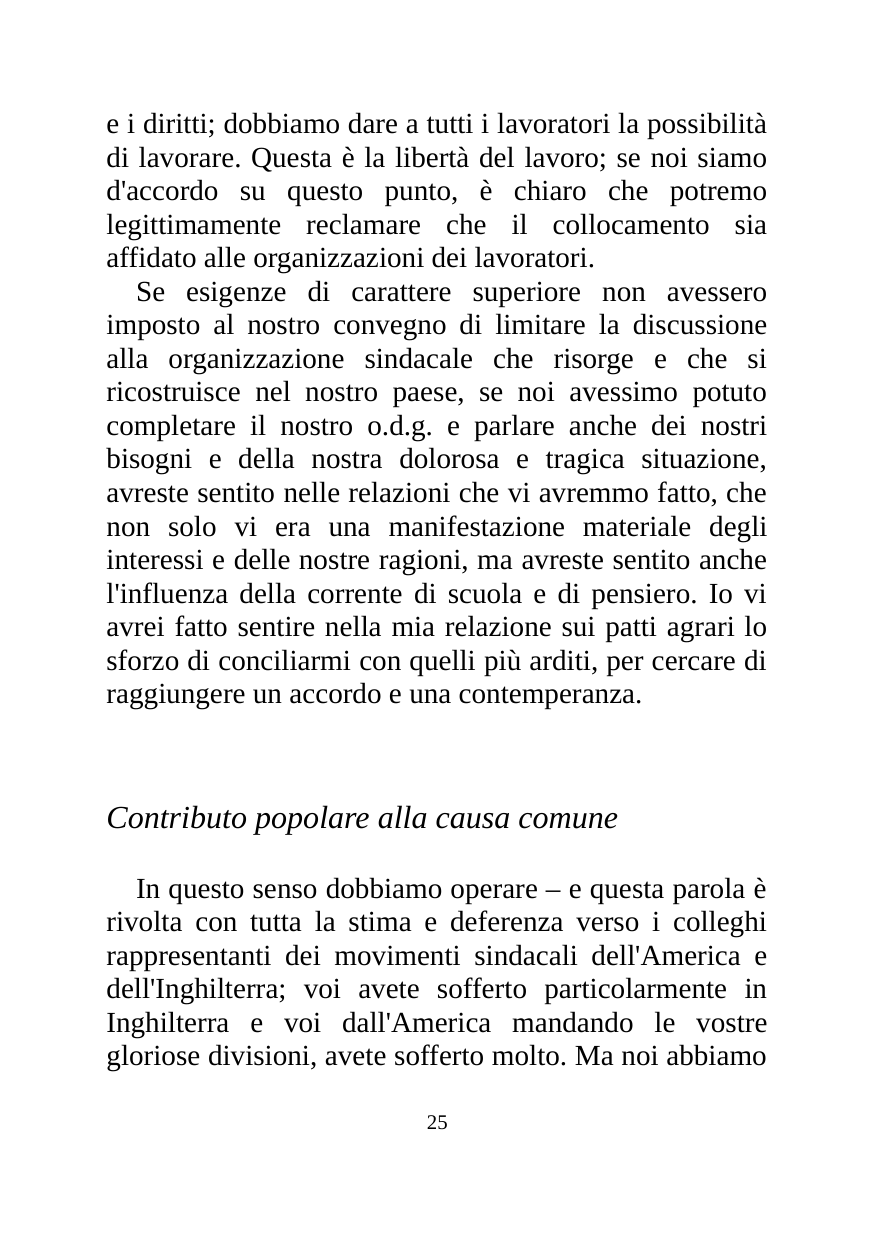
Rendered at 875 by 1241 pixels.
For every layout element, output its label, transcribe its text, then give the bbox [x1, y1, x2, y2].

text Se esigenze di carattere superiore non avessero imposto al nostro convegno di limitare la discussione alla organizzazione sindacale che risorge e che si ricostruisce nel nostro paese, se noi avessimo potuto completare il nostro o.d.g. e parlare anche dei nostri bisogni e della nostra dolorosa e tragica situazione, avreste sentito nelle relazioni che vi avremmo fatto, che non solo vi era una manifestazione materiale degli interessi e delle nostre ragioni, ma avreste sentito anche l'influenza della corrente di scuola e di pensiero. Io vi avrei fatto sentire nella mia relazione sui patti agrari lo sforzo di conciliarmi con quelli più arditi, per cercare di raggiungere un accordo e una contemperanza. [106, 274, 768, 710]
subtitle Contributo popolare alla causa comune [106, 798, 768, 835]
text In questo senso dobbiamo operare – e questa parola è rivolta con tutta la stima e deferenza verso i colleghi rappresentanti dei movimenti sindacali dell'America e dell'Inghilterra; voi avete sofferto particolarmente in Inghilterra e voi dall'America mandando le vostre gloriose divisioni, avete sofferto molto. Ma noi abbiamo [106, 871, 768, 1072]
text e i diritti; dobbiamo dare a tutti i lavoratori la possibilità di lavorare. Questa è la libertà del lavoro; se noi siamo d'accordo su questo punto, è chiaro che potremo legittimamente reclamare che il collocamento sia affidato alle organizzazioni dei lavoratori. [106, 106, 768, 274]
